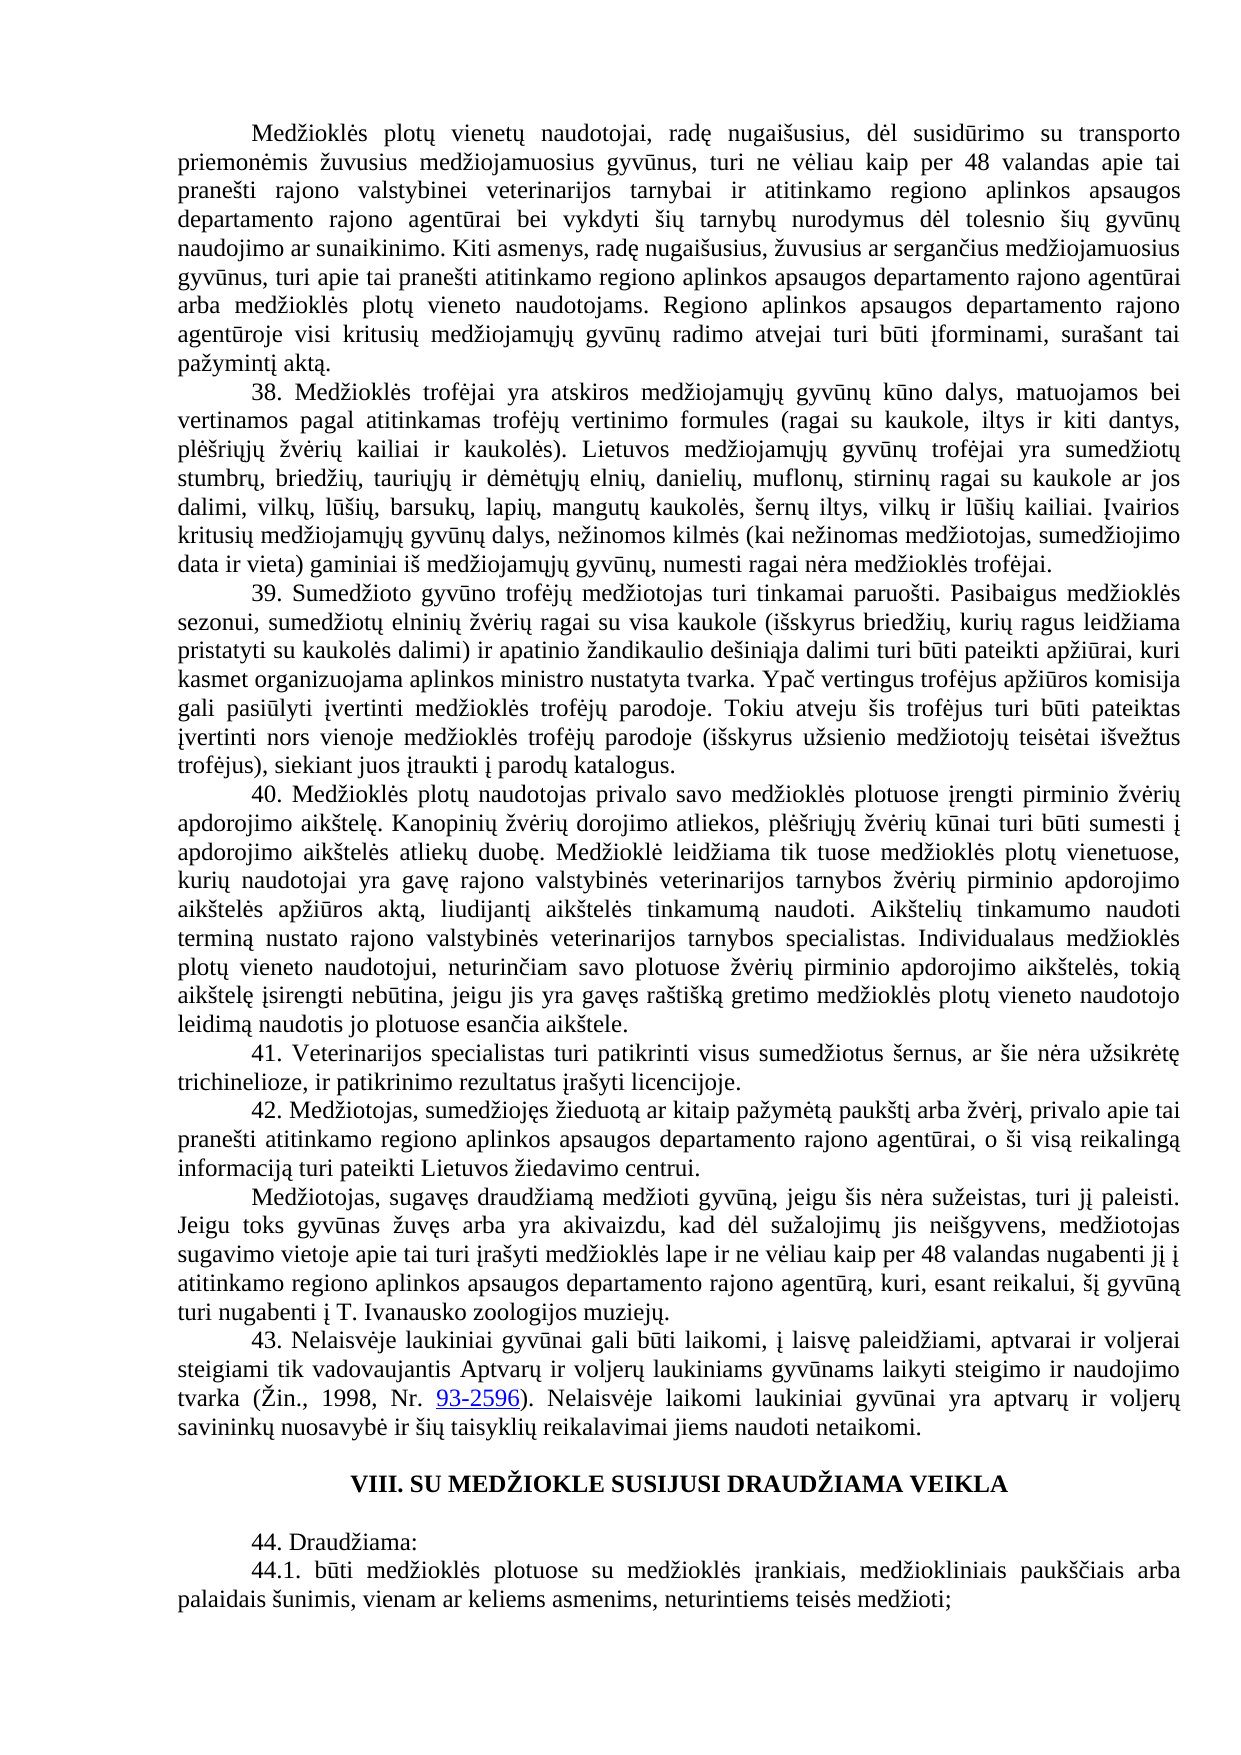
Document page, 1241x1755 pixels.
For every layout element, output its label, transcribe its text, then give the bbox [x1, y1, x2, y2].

text 38. Medžioklės trofėjai yra atskiros medžiojamųjų gyvūnų kūno dalys, matuojamos bei vertinamos pagal atitinkamas trofėjų vertinimo formules (ragai su kaukole, iltys ir kiti dantys, plėšriųjų žvėrių kailiai ir kaukolės). Lietuvos medžiojamųjų gyvūnų trofėjai yra sumedžiotų stumbrų, briedžių, tauriųjų ir dėmėtųjų elnių, danielių, muflonų, stirninų ragai su kaukole ar jos dalimi, vilkų, lūšių, barsukų, lapių, mangutų kaukolės, šernų iltys, vilkų ir lūšių kailiai. Įvairios kritusių medžiojamųjų gyvūnų dalys, nežinomos kilmės (kai nežinomas medžiotojas, sumedžiojimo data ir vieta) gaminiai iš medžiojamųjų gyvūnų, numesti ragai nėra medžioklės trofėjai. [177, 377, 1181, 578]
text 41. Veterinarijos specialistas turi patikrinti visus sumedžiotus šernus, ar šie nėra užsikrėtę trichinelioze, ir patikrinimo rezultatus įrašyti licencijoje. [177, 1038, 1181, 1096]
text Medžioklės plotų vienetų naudotojai, radę nugaišusius, dėl susidūrimo su transporto priemonėmis žuvusius medžiojamuosius gyvūnus, turi ne vėliau kaip per 48 valandas apie tai pranešti rajono valstybinei veterinarijos tarnybai ir atitinkamo regiono aplinkos apsaugos departamento rajono agentūrai bei vykdyti šių tarnybų nurodymus dėl tolesnio šių gyvūnų naudojimo ar sunaikinimo. Kiti asmenys, radę nugaišusius, žuvusius ar sergančius medžiojamuosius gyvūnus, turi apie tai pranešti atitinkamo regiono aplinkos apsaugos departamento rajono agentūrai arba medžioklės plotų vieneto naudotojams. Regiono aplinkos apsaugos departamento rajono agentūroje visi kritusių medžiojamųjų gyvūnų radimo atvejai turi būti įforminami, surašant tai pažymintį aktą. [177, 118, 1181, 377]
text 42. Medžiotojas, sumedžiojęs žieduotą ar kitaip pažymėtą paukštį arba žvėrį, privalo apie tai pranešti atitinkamo regiono aplinkos apsaugos departamento rajono agentūrai, o ši visą reikalingą informaciją turi pateikti Lietuvos žiedavimo centrui. [177, 1096, 1181, 1182]
text VIII. SU MEDŽIOKLE SUSIJUSI DRAUDŽIAMA VEIKLA [177, 1469, 1181, 1498]
text 44. Draudžiama: [177, 1527, 1181, 1556]
text 44.1. būti medžioklės plotuose su medžioklės įrankiais, medžiokliniais paukščiais arba palaidais šunimis, vienam ar keliems asmenims, neturintiems teisės medžioti; [177, 1556, 1181, 1613]
text 43. Nelaisvėje laukiniai gyvūnai gali būti laikomi, į laisvę paleidžiami, aptvarai ir voljerai steigiami tik vadovaujantis Aptvarų ir voljerų laukiniams gyvūnams laikyti steigimo ir naudojimo tvarka (Žin., 1998, Nr. 93-2596). Nelaisvėje laikomi laukiniai gyvūnai yra aptvarų ir voljerų savininkų nuosavybė ir šių taisyklių reikalavimai jiems naudoti netaikomi. [177, 1326, 1181, 1441]
text 39. Sumedžioto gyvūno trofėjų medžiotojas turi tinkamai paruošti. Pasibaigus medžioklės sezonui, sumedžiotų elninių žvėrių ragai su visa kaukole (išskyrus briedžių, kurių ragus leidžiama pristatyti su kaukolės dalimi) ir apatinio žandikaulio dešiniąja dalimi turi būti pateikti apžiūrai, kuri kasmet organizuojama aplinkos ministro nustatyta tvarka. Ypač vertingus trofėjus apžiūros komisija gali pasiūlyti įvertinti medžioklės trofėjų parodoje. Tokiu atveju šis trofėjus turi būti pateiktas įvertinti nors vienoje medžioklės trofėjų parodoje (išskyrus užsienio medžiotojų teisėtai išvežtus trofėjus), siekiant juos įtraukti į parodų katalogus. [177, 578, 1181, 779]
text 40. Medžioklės plotų naudotojas privalo savo medžioklės plotuose įrengti pirminio žvėrių apdorojimo aikštelę. Kanopinių žvėrių dorojimo atliekos, plėšriųjų žvėrių kūnai turi būti sumesti į apdorojimo aikštelės atliekų duobę. Medžioklė leidžiama tik tuose medžioklės plotų vienetuose, kurių naudotojai yra gavę rajono valstybinės veterinarijos tarnybos žvėrių pirminio apdorojimo aikštelės apžiūros aktą, liudijantį aikštelės tinkamumą naudoti. Aikštelių tinkamumo naudoti terminą nustato rajono valstybinės veterinarijos tarnybos specialistas. Individualaus medžioklės plotų vieneto naudotojui, neturinčiam savo plotuose žvėrių pirminio apdorojimo aikštelės, tokią aikštelę įsirengti nebūtina, jeigu jis yra gavęs raštišką gretimo medžioklės plotų vieneto naudotojo leidimą naudotis jo plotuose esančia aikštele. [177, 779, 1181, 1038]
text Medžiotojas, sugavęs draudžiamą medžioti gyvūną, jeigu šis nėra sužeistas, turi jį paleisti. Jeigu toks gyvūnas žuvęs arba yra akivaizdu, kad dėl sužalojimų jis neišgyvens, medžiotojas sugavimo vietoje apie tai turi įrašyti medžioklės lape ir ne vėliau kaip per 48 valandas nugabenti jį į atitinkamo regiono aplinkos apsaugos departamento rajono agentūrą, kuri, esant reikalui, šį gyvūną turi nugabenti į T. Ivanausko zoologijos muziejų. [177, 1182, 1181, 1326]
